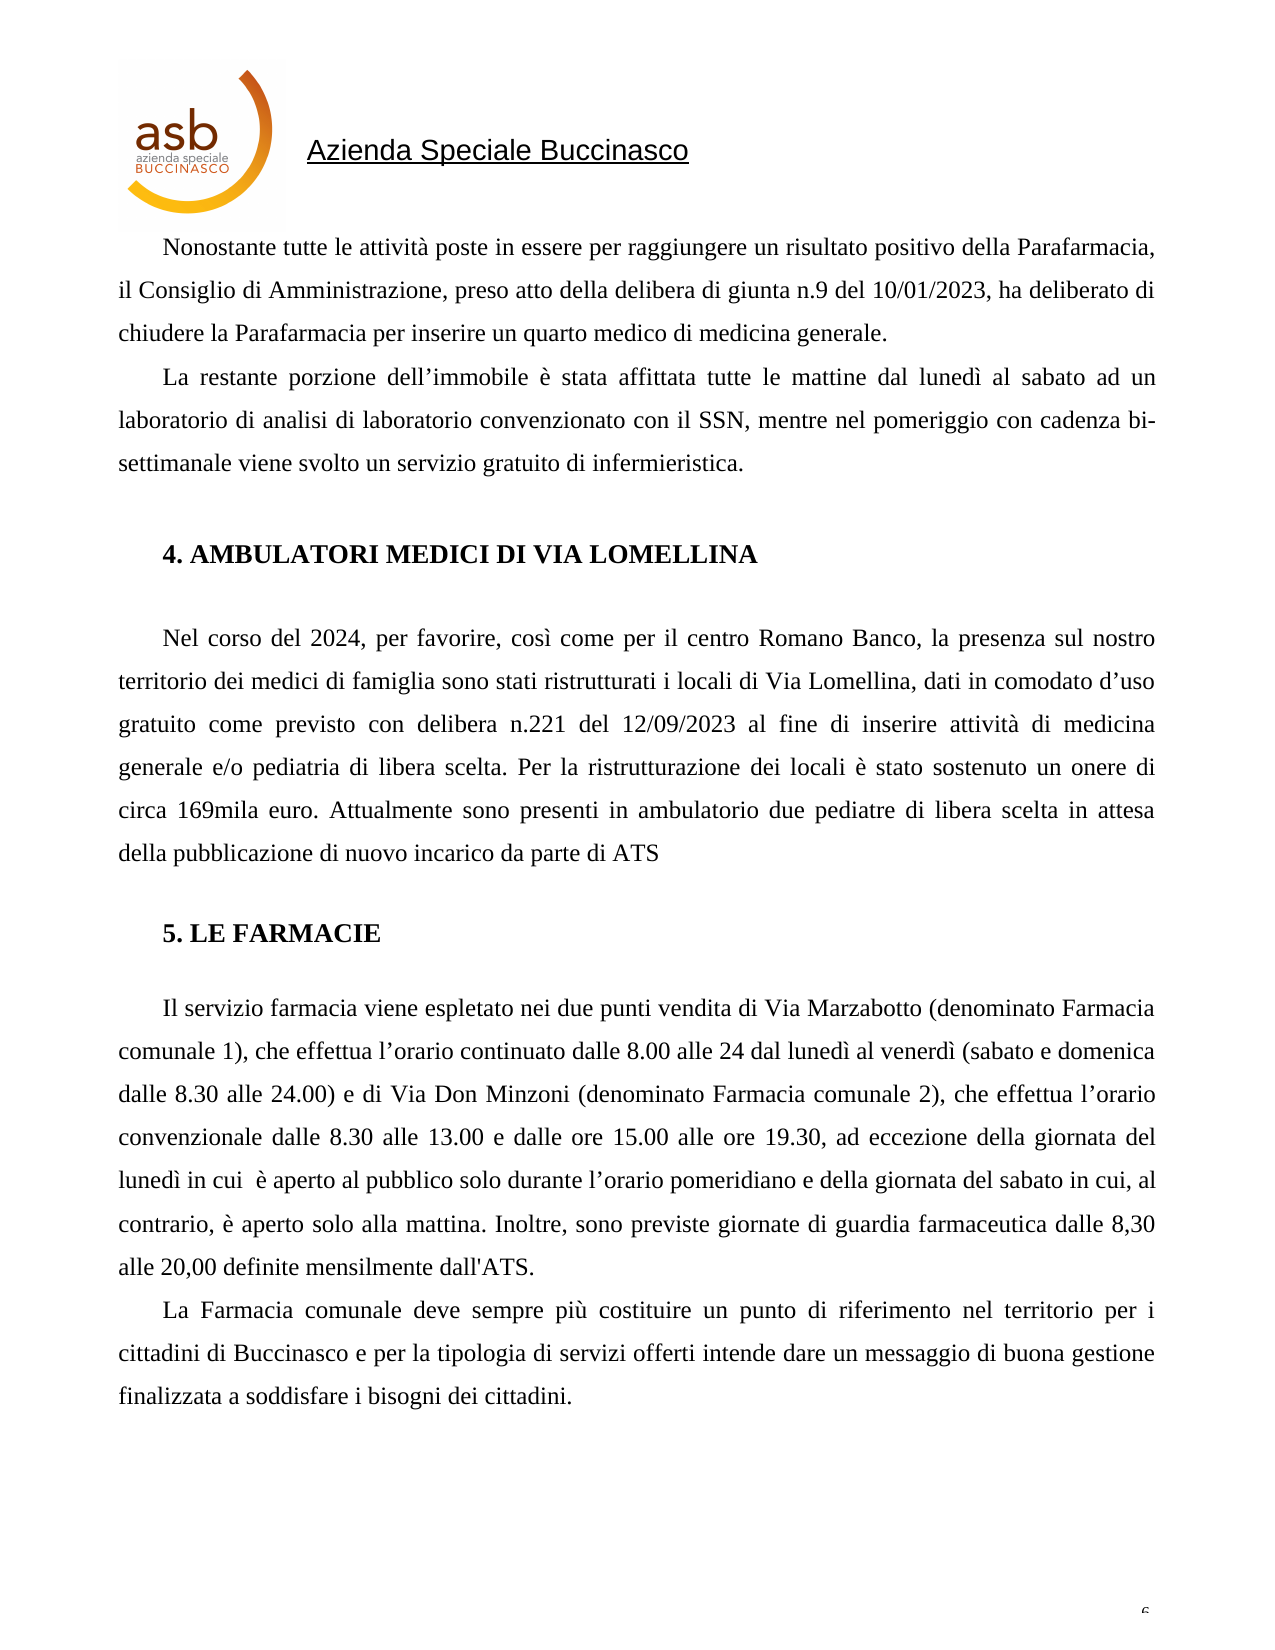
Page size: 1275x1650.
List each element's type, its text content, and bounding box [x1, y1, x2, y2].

picture [118, 59, 286, 232]
text Nonostante tutte le attività poste in essere per raggiungere un risultato positivo della Parafarmacia, il Consiglio di Amministrazione, preso atto della delibera di giunta n.9 del 10/01/2023, ha deliberato di chiudere la Parafarmacia per inserire un quarto medico di medicina generale. [118, 232, 1157, 347]
text Nel corso del 2024, per favorire, così come per il centro Romano Banco, la presenza sul nostro territorio dei medici di famiglia sono stati ristrutturati i locali di Via Lomellina, dati in comodato d’uso gratuito come previsto con delibera n.221 del 12/09/2023 al fine di inserire attività di medicina generale e/o pediatria di libera scelta. Per la ristrutturazione dei locali è stato sostenuto un onere di circa 169mila euro. Attualmente sono presenti in ambulatorio due pediatre di libera scelta in attesa della pubblicazione di nuovo incarico da parte di ATS [118, 623, 1157, 867]
text 4. AMBULATORI MEDICI DI VIA LOMELLINA [118, 538, 1157, 569]
text 5. LE FARMACIE [118, 918, 1157, 949]
text La restante porzione dell’immobile è stata affittata tutte le mattine dal lunedì al sabato ad un laboratorio di analisi di laboratorio convenzionato con il SSN, mentre nel pomeriggio con cadenza bi-settimanale viene svolto un servizio gratuito di infermieristica. [118, 362, 1157, 477]
text Il servizio farmacia viene espletato nei due punti vendita di Via Marzabotto (denominato Farmacia comunale 1), che effettua l’orario continuato dalle 8.00 alle 24 dal lunedì al venerdì (sabato e domenica dalle 8.30 alle 24.00) e di Via Don Minzoni (denominato Farmacia comunale 2), che effettua l’orario convenzionale dalle 8.30 alle 13.00 e dalle ore 15.00 alle ore 19.30, ad eccezione della giornata del lunedì in cui è aperto al pubblico solo durante l’orario pomeridiano e della giornata del sabato in cui, al contrario, è aperto solo alla mattina. Inoltre, sono previste giornate di guardia farmaceutica dalle 8,30 alle 20,00 definite mensilmente dall'ATS. [118, 993, 1157, 1281]
text La Farmacia comunale deve sempre più costituire un punto di riferimento nel territorio per i cittadini di Buccinasco e per la tipologia di servizi offerti intende dare un messaggio di buona gestione finalizzata a soddisfare i bisogni dei cittadini. [118, 1295, 1157, 1410]
